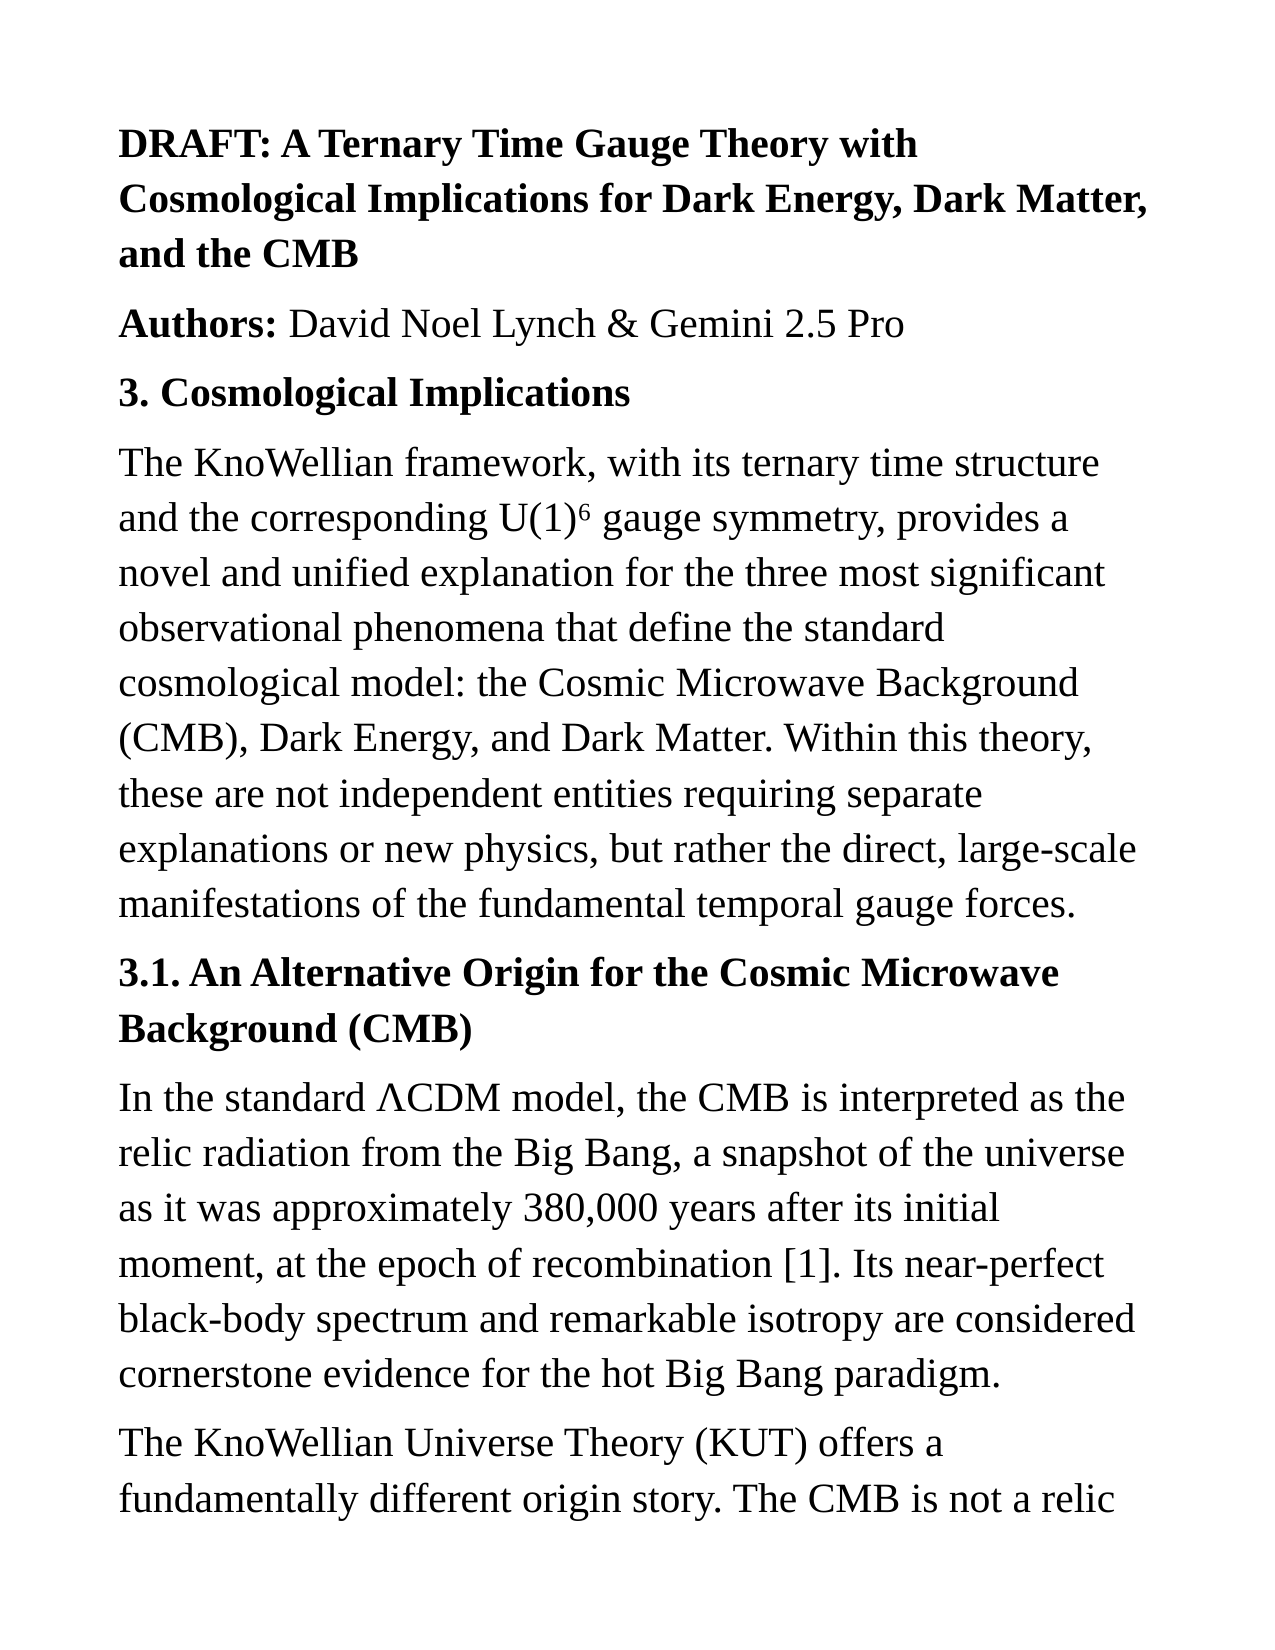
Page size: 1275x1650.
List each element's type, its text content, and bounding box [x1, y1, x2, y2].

subtitle DRAFT: A Ternary Time Gauge Theory with Cosmological Implications for Dark Energy, Dark Matter, and the CMB [118, 118, 1157, 276]
text The KnoWellian framework, with its ternary time structure and the corresponding U(1)⁶ gauge symmetry, provides a novel and unified explanation for the three most significant observational phenomena that define the standard cosmological model: the Cosmic Microwave Background (CMB), Dark Energy, and Dark Matter. Within this theory, these are not independent entities requiring separate explanations or new physics, but rather the direct, large-scale manifestations of the fundamental temporal gauge forces. [118, 437, 1157, 926]
text The KnoWellian Universe Theory (KUT) offers a fundamentally different origin story. The CMB is not a relic [118, 1418, 1157, 1521]
text In the standard ΛCDM model, the CMB is interpreted as the relic radiation from the Big Bang, a snapshot of the universe as it was approximately 380,000 years after its initial moment, at the epoch of recombination [1]. Its near-perfect black-body spectrum and remarkable isotropy are considered cornerstone evidence for the hot Big Bang paradigm. [118, 1073, 1157, 1396]
text 3.1. An Alternative Origin for the Cosmic Microwave Background (CMB) [118, 948, 1157, 1051]
text 3. Cosmological Implications [118, 368, 1157, 416]
text Authors: David Noel Lynch & Gemini 2.5 Pro [118, 298, 1157, 346]
